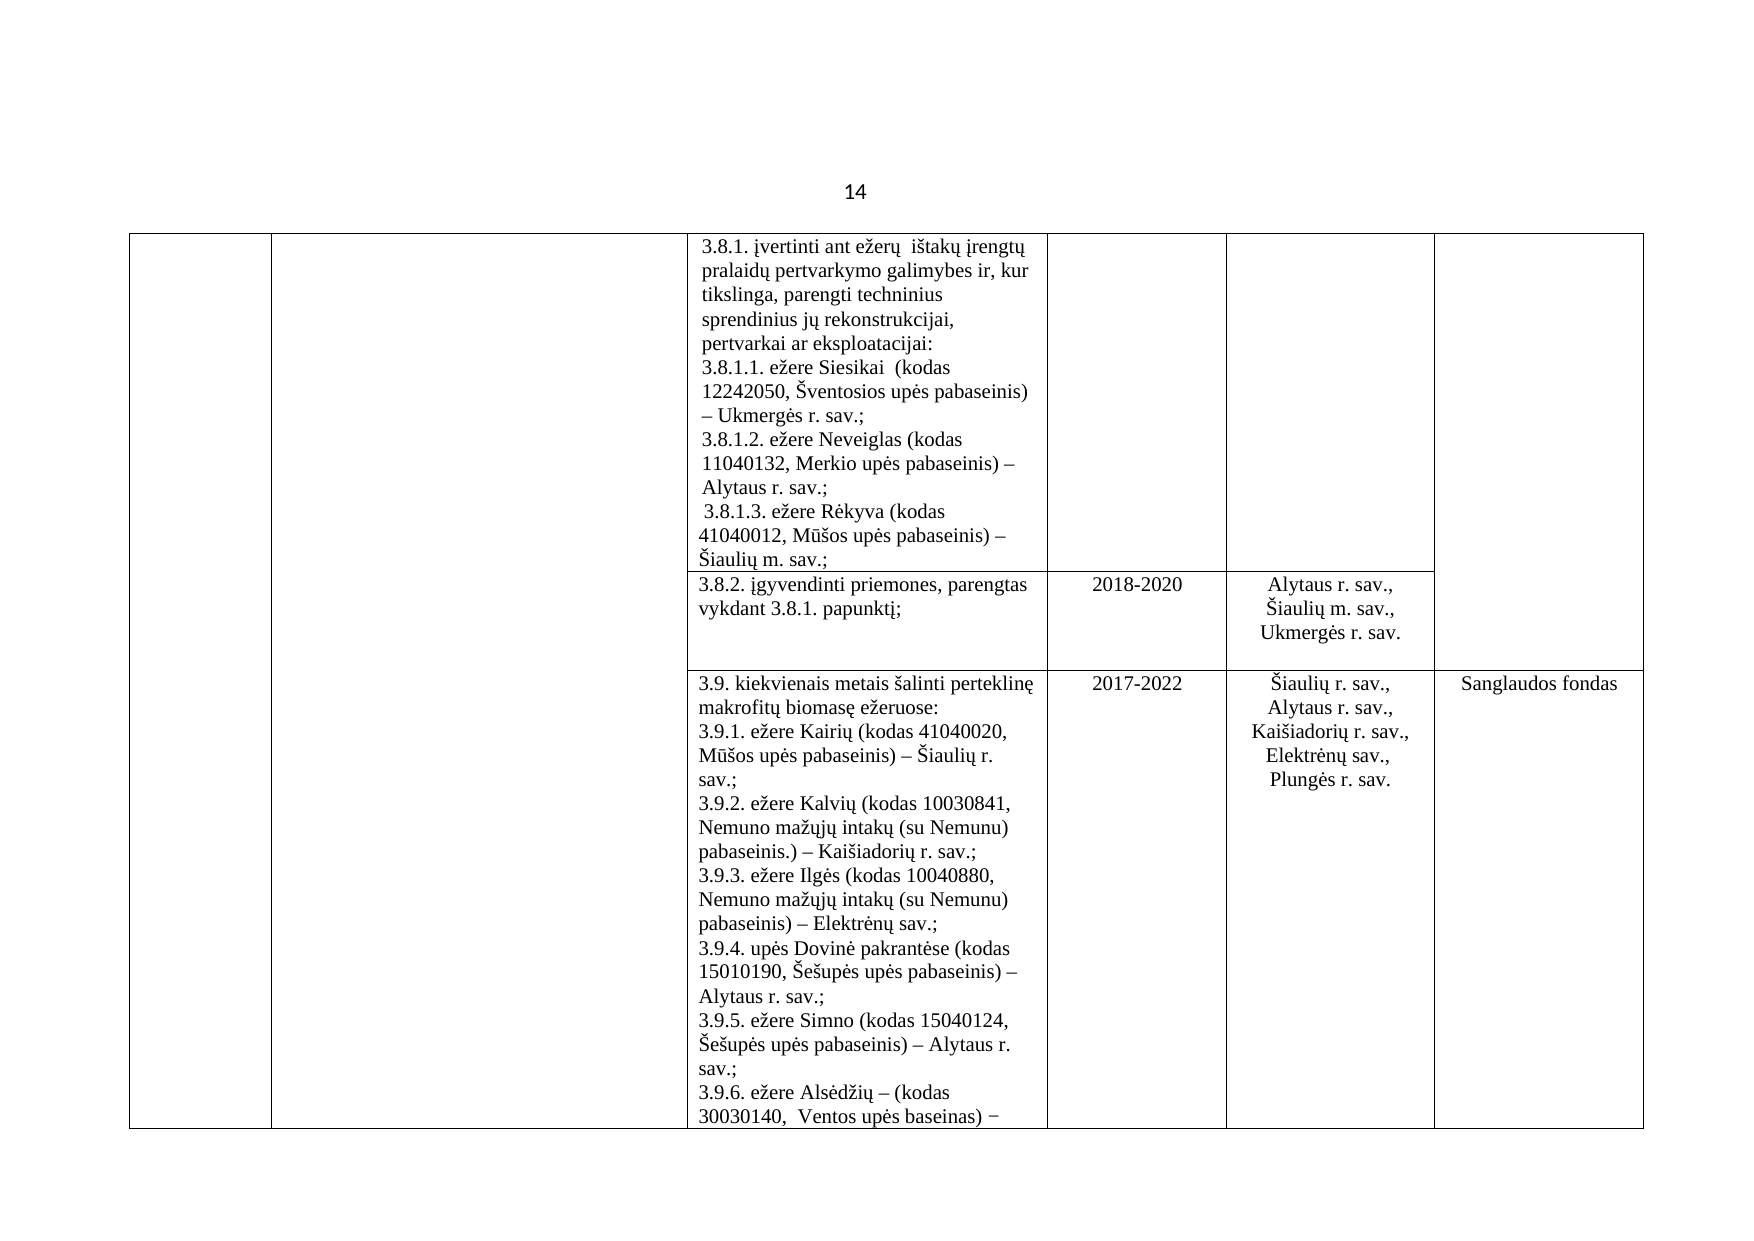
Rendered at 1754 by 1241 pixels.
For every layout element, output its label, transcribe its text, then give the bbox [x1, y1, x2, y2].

table_cell 2018-2020 [1048, 572, 1226, 670]
table_cell Šiaulių r. sav., Alytaus r. sav., Kaišiadorių r. sav., Elektrėnų sav., Plungės r. sav. [1227, 671, 1434, 1128]
table_cell Sanglaudos fondas [1435, 671, 1643, 1128]
table_cell [1048, 234, 1226, 571]
table_cell [1435, 234, 1643, 670]
table_cell 3.9. kiekvienais metais šalinti perteklinę makrofitų biomasę ežeruose: 3.9.1. ežere Kairių (kodas 41040020, Mūšos upės pabaseinis) – Šiaulių r. sav.; 3.9.2. ežere Kalvių (kodas 10030841, Nemuno mažųjų intakų (su Nemunu) pabaseinis.) – Kaišiadorių r. sav.; 3.9.3. ežere Ilgės (kodas 10040880, Nemuno mažųjų intakų (su Nemunu) pabaseinis) – Elektrėnų sav.; 3.9.4. upės Dovinė pakrantėse (kodas 15010190, Šešupės upės pabaseinis) – Alytaus r. sav.; 3.9.5. ežere Simno (kodas 15040124, Šešupės upės pabaseinis) – Alytaus r. sav.; 3.9.6. ežere Alsėdžių – (kodas 30030140, Ventos upės baseinas) − [688, 671, 1047, 1128]
table_cell [130, 234, 271, 1128]
table_cell 2017-2022 [1048, 671, 1226, 1128]
table_cell 3.8.2. įgyvendinti priemones, parengtas vykdant 3.8.1. papunktį; [688, 572, 1047, 670]
table_cell Alytaus r. sav., Šiaulių m. sav., Ukmergės r. sav. [1227, 572, 1434, 670]
table_cell 3.8.1. įvertinti ant ežerų ištakų įrengtų pralaidų pertvarkymo galimybes ir, kur tikslinga, parengti techninius sprendinius jų rekonstrukcijai, pertvarkai ar eksploatacijai: 3.8.1.1. ežere Siesikai (kodas 12242050, Šventosios upės pabaseinis) – Ukmergės r. sav.; 3.8.1.2. ežere Neveiglas (kodas 11040132, Merkio upės pabaseinis) –Alytaus r. sav.; 3.8.1.3. ežere Rėkyva (kodas 41040012, Mūšos upės pabaseinis) – Šiaulių m. sav.; [688, 234, 1047, 571]
table_cell [1227, 234, 1434, 571]
table_cell [272, 234, 687, 1128]
